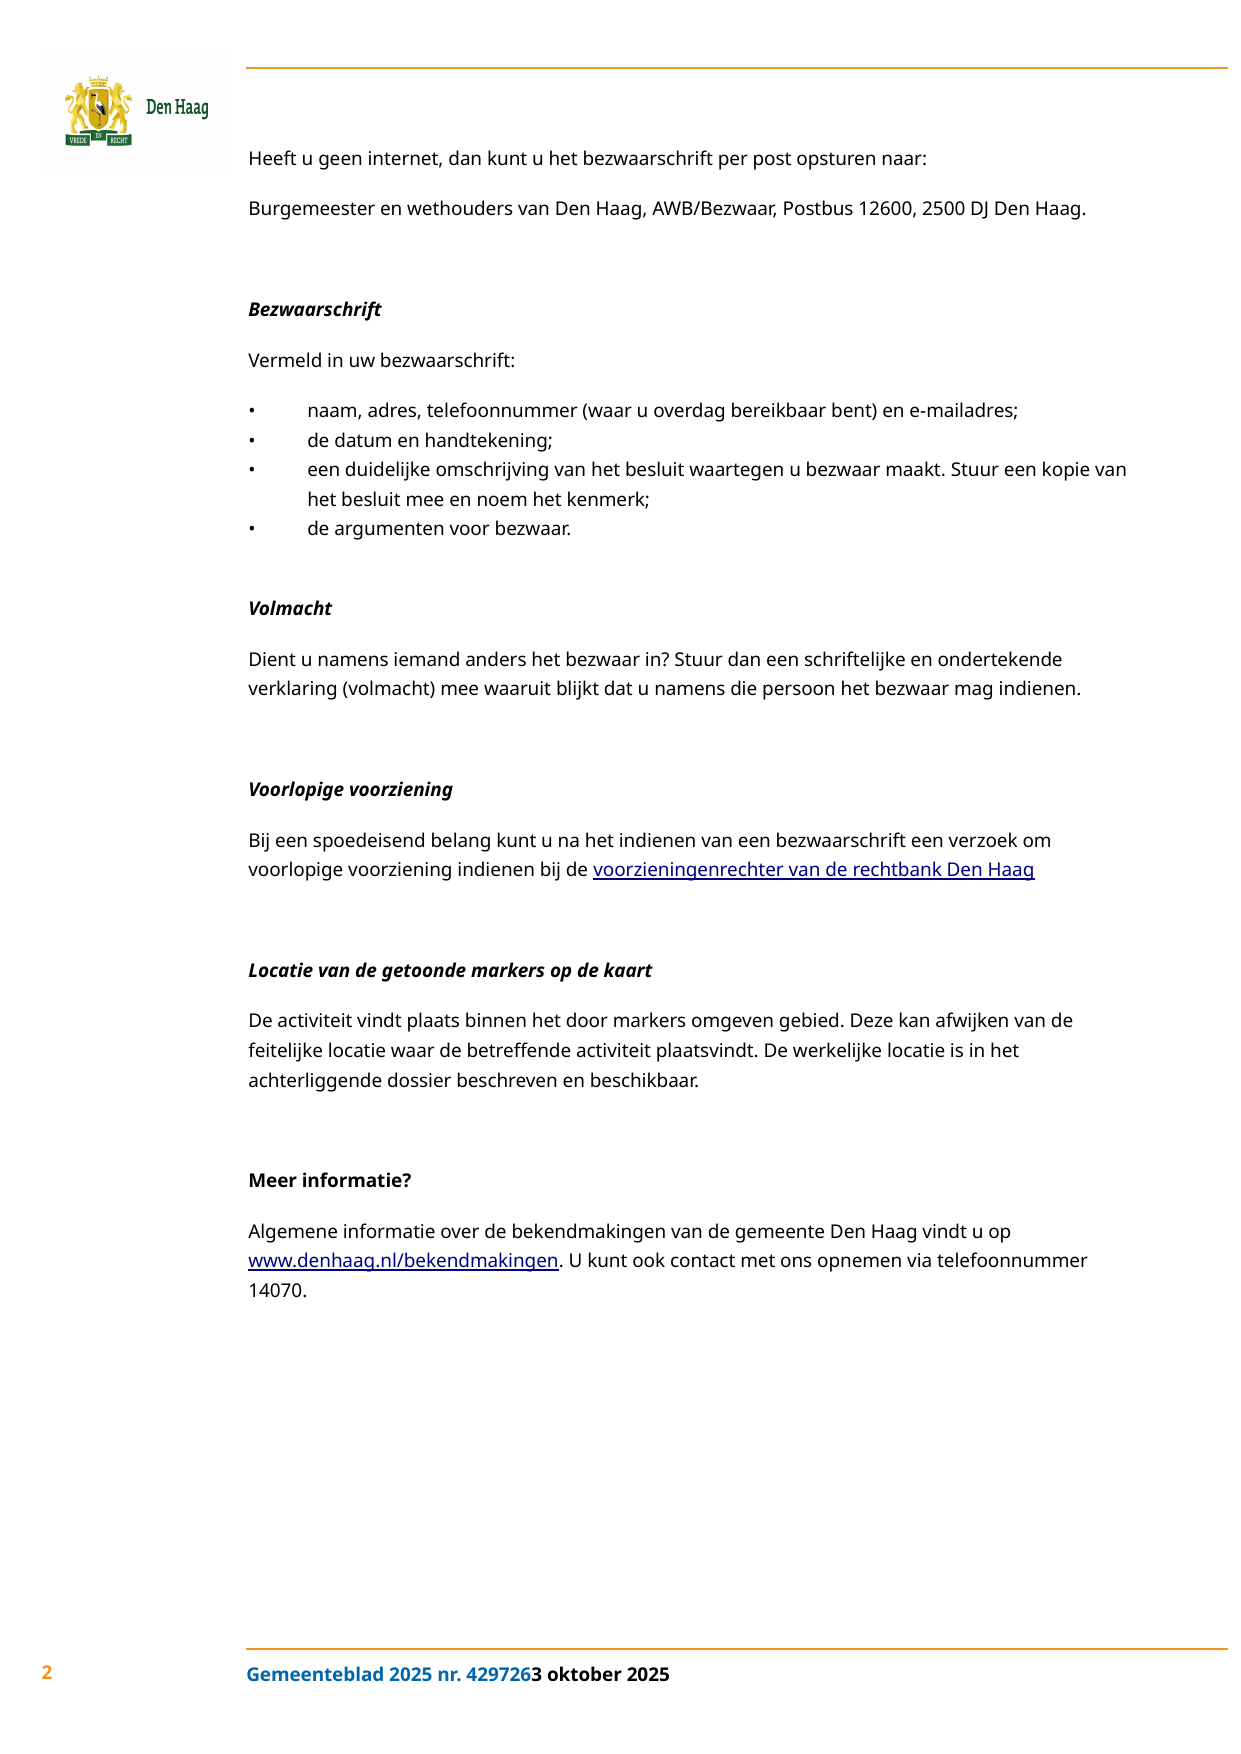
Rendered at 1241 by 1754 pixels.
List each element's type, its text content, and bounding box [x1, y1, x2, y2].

list de datum en handtekening; [248, 427, 1152, 453]
text Burgemeester en wethouders van Den Haag, AWB/Bezwaar, Postbus 12600, 2500 DJ Den Haag. [248, 196, 1152, 221]
list de argumenten voor bezwaar. [248, 516, 1152, 541]
text Dient u namens iemand anders het bezwaar in? Stuur dan een schriftelijke en ondertekende verklaring (volmacht) mee waaruit blijkt dat u namens die persoon het bezwaar mag indienen. [248, 646, 1152, 701]
text Bezwaarschrift [248, 296, 1152, 322]
text Algemene informatie over de bekendmakingen van de gemeente Den Haag vindt u op www.denhaag.nl/bekendmakingen. U kunt ook contact met ons opnemen via telefoonnummer 14070. [248, 1218, 1152, 1303]
text Meer informatie? [248, 1168, 1152, 1193]
text Locatie van de getoonde markers op de kaart [248, 957, 1152, 983]
text Voorlopige voorziening [248, 776, 1152, 802]
list een duidelijke omschrijving van het besluit waartegen u bezwaar maakt. Stuur een kopie van het besluit mee en noem het kenmerk; [248, 456, 1152, 512]
picture [41, 47, 231, 172]
text Vermeld in uw bezwaarschrift: [248, 347, 1152, 373]
text De activiteit vindt plaats binnen het door markers omgeven gebied. Deze kan afwijken van de feitelijke locatie waar de betreffende activiteit plaatsvindt. De werkelijke locatie is in het achterliggende dossier beschreven en beschikbaar. [248, 1008, 1152, 1093]
text Volmacht [248, 596, 1152, 621]
text Heeft u geen internet, dan kunt u het bezwaarschrift per post opsturen naar: [248, 145, 1152, 171]
list naam, adres, telefoonnummer (waar u overdag bereikbaar bent) en e-mailadres; [248, 397, 1152, 423]
text Bij een spoedeisend belang kunt u na het indienen van een bezwaarschrift een verzoek om voorlopige voorziening indienen bij de voorzieningenrechter van de rechtbank Den Haag [248, 827, 1152, 882]
